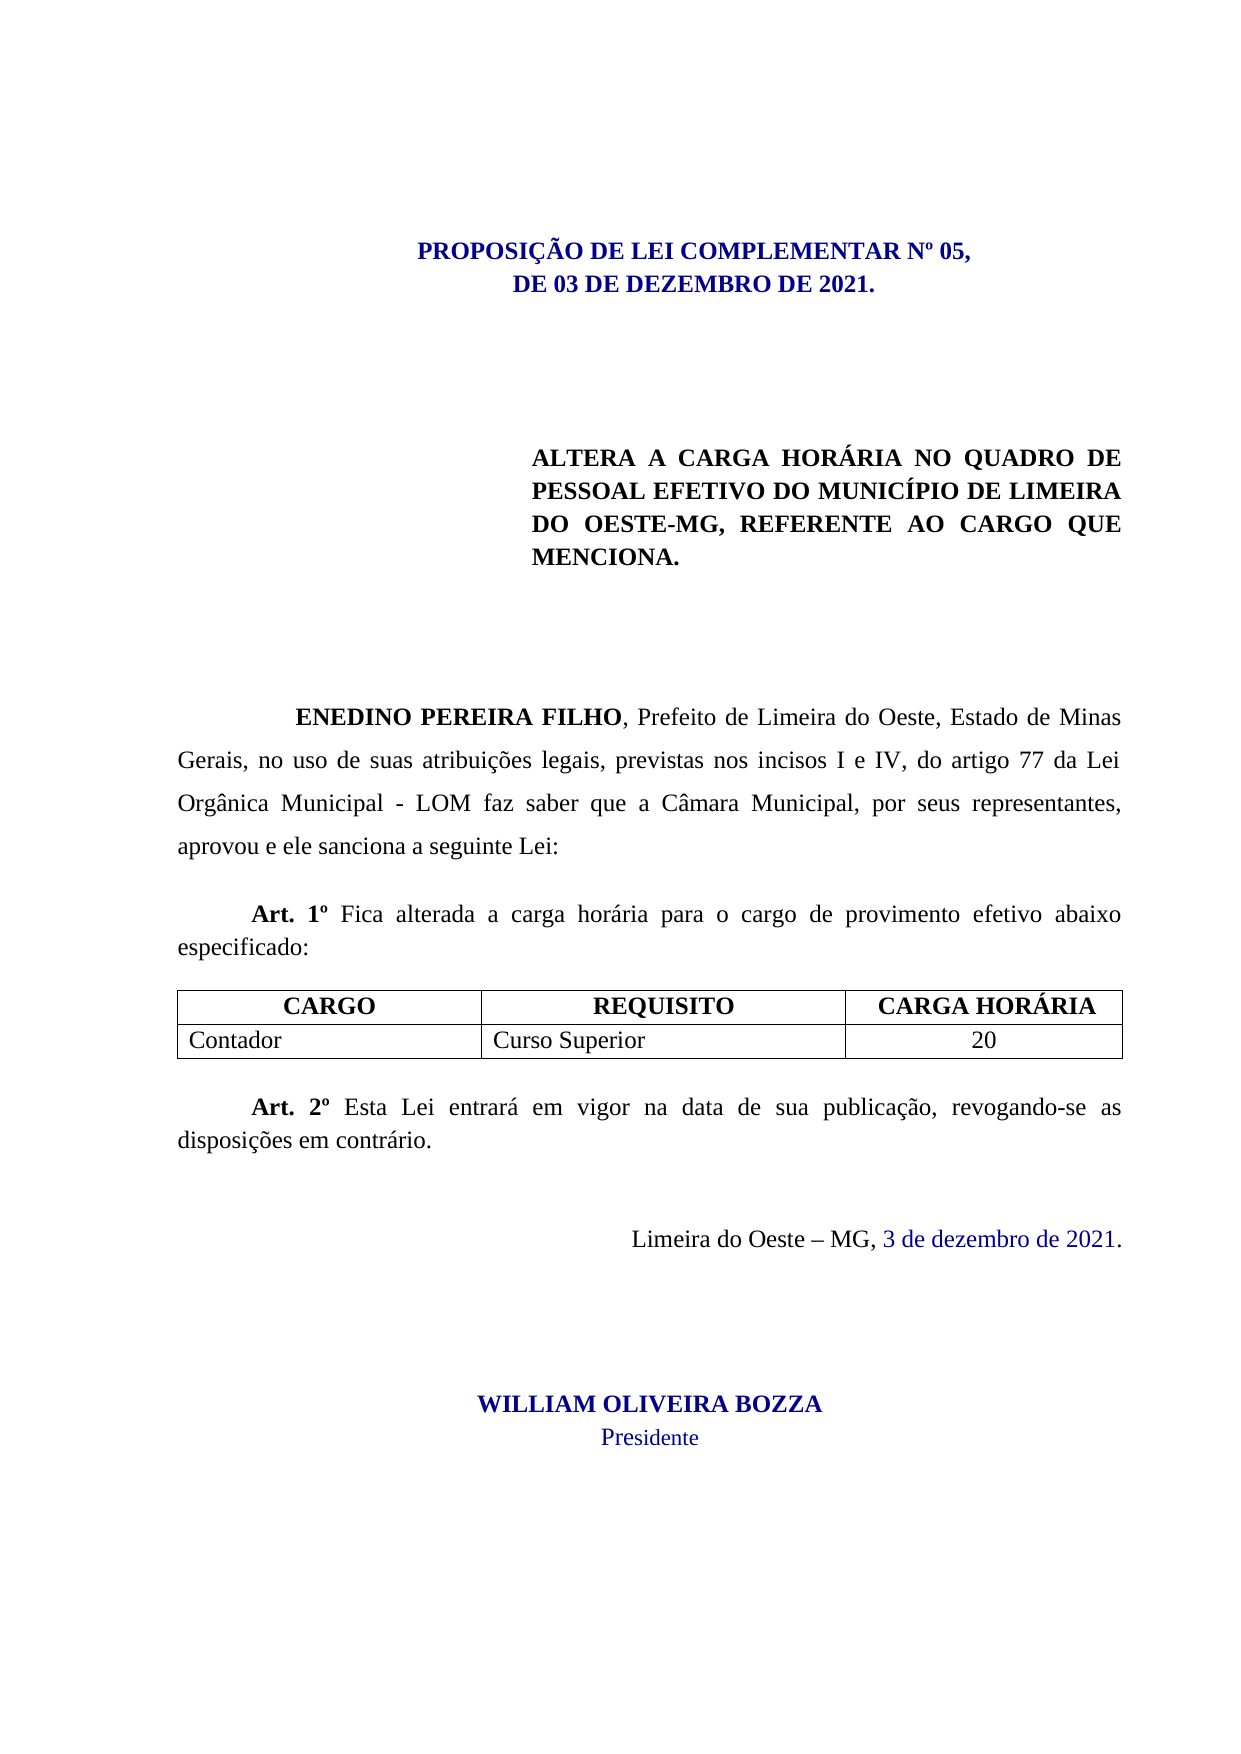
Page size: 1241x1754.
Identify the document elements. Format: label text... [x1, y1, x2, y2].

text PROPOSIÇÃO DE LEI COMPLEMENTAR Nº 05, [177, 236, 1122, 265]
table_header CARGA HORÁRIA [846, 991, 1122, 1024]
table_header REQUISITO [482, 991, 845, 1024]
text DE 03 DE DEZEMBRO DE 2021. [177, 269, 1122, 298]
table_cell Contador [178, 1025, 481, 1058]
table_header CARGO [178, 991, 481, 1024]
text ENEDINO PEREIRA FILHO, Prefeito de Limeira do Oeste, Estado de Minas Gerais, no uso de suas atribuições legais, previstas nos incisos I e IV, do artigo 77 da Lei Orgânica Municipal - LOM faz saber que a Câmara Municipal, por seus representantes, aprovou e ele sanciona a seguinte Lei: [177, 702, 1122, 860]
text WILLIAM OLIVEIRA BOZZA [177, 1389, 1122, 1418]
text ALTERA A CARGA HORÁRIA NO QUADRO DE PESSOAL EFETIVO DO MUNICÍPIO DE LIMEIRA DO OESTE-MG, REFERENTE AO CARGO QUE MENCIONA. [532, 443, 1122, 571]
text Presidente [177, 1422, 1122, 1451]
text Limeira do Oeste – MG, 3 de dezembro de 2021. [177, 1224, 1122, 1253]
table_cell 20 [846, 1025, 1122, 1058]
text Art. 2º Esta Lei entrará em vigor na data de sua publicação, revogando-se as disposições em contrário. [177, 1092, 1122, 1154]
table_cell Curso Superior [482, 1025, 845, 1058]
text Art. 1º Fica alterada a carga horária para o cargo de provimento efetivo abaixo especificado: [177, 899, 1122, 961]
